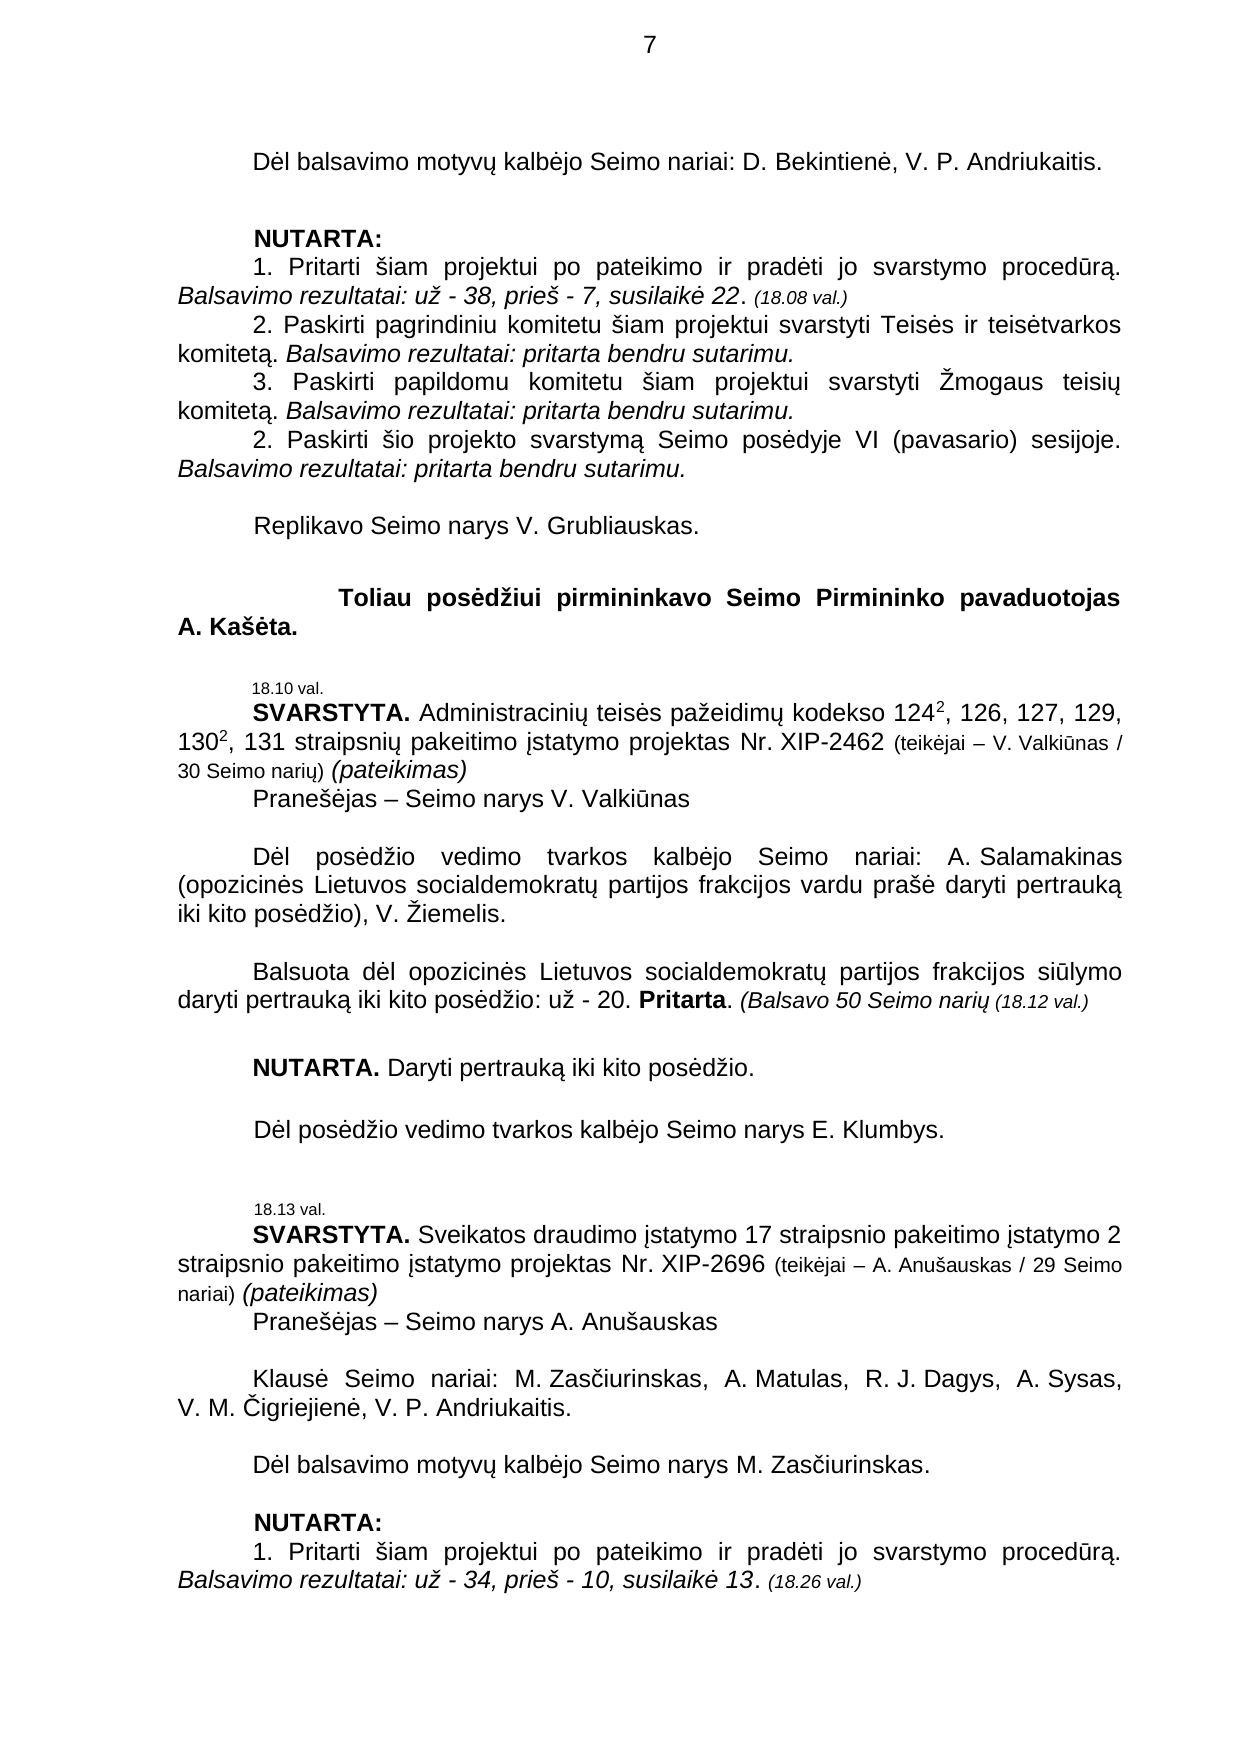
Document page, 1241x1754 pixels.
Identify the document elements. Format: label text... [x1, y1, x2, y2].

text Klausė Seimo nariai: M. Zasčiurinskas, A. Matulas, R. J. Dagys, A. Sysas, V. M. Čigriejienė, V. P. Andriukaitis. [177, 1364, 1122, 1422]
text Dėl balsavimo motyvų kalbėjo Seimo narys M. Zasčiurinskas. [177, 1450, 1122, 1479]
text 3. Paskirti papildomu komitetu šiam projektui svarstyti Žmogaus teisių komitetą. Balsavimo rezultatai: pritarta bendru sutarimu. [177, 367, 1122, 425]
text NUTARTA: [177, 223, 1122, 252]
text Replikavo Seimo narys V. Grubliauskas. [177, 511, 1122, 540]
text 18.10 val. [177, 679, 1122, 698]
text 2. Paskirti šio projekto svarstymą Seimo posėdyje VI (pavasario) sesijoje. Balsavimo rezultatai: pritarta bendru sutarimu. [177, 425, 1122, 482]
text 1. Pritarti šiam projektui po pateikimo ir pradėti jo svarstymo procedūrą. Balsavimo rezultatai: už - 38, prieš - 7, susilaikė 22. (18.08 val.) [177, 252, 1122, 310]
text 18.13 val. [177, 1192, 1122, 1220]
text Toliau posėdžiui pirmininkavo Seimo Pirmininko pavaduotojas A. Kašėta. [177, 583, 1122, 640]
text Dėl posėdžio vedimo tvarkos kalbėjo Seimo nariai: A. Salamakinas (opozicinės Lietuvos socialdemokratų partijos frakcijos vardu prašė daryti pertrauką iki kito posėdžio), V. Žiemelis. [177, 842, 1122, 928]
text Pranešėjas – Seimo narys A. Anušauskas [177, 1307, 1122, 1335]
text SVARSTYTA. Sveikatos draudimo įstatymo 17 straipsnio pakeitimo įstatymo 2 straipsnio pakeitimo įstatymo projektas Nr. XIP-2696 (teikėjai – A. Anušauskas / 29 Seimo nariai) (pateikimas) [177, 1220, 1122, 1307]
text SVARSTYTA. Administracinių teisės pažeidimų kodekso 1242, 126, 127, 129, 1302, 131 straipsnių pakeitimo įstatymo projektas Nr. XIP-2462 (teikėjai – V. Valkiūnas / 30 Seimo narių) (pateikimas) [177, 698, 1122, 784]
text Dėl posėdžio vedimo tvarkos kalbėjo Seimo narys E. Klumbys. [177, 1115, 1122, 1144]
text 1. Pritarti šiam projektui po pateikimo ir pradėti jo svarstymo procedūrą. Balsavimo rezultatai: už - 34, prieš - 10, susilaikė 13. (18.26 val.) [177, 1537, 1122, 1594]
text Balsuota dėl opozicinės Lietuvos socialdemokratų partijos frakcijos siūlymo daryti pertrauką iki kito posėdžio: už - 20. Pritarta. (Balsavo 50 Seimo narių (18.12 val.) [177, 957, 1122, 1014]
text NUTARTA: [177, 1508, 1122, 1537]
text Dėl balsavimo motyvų kalbėjo Seimo nariai: D. Bekintienė, V. P. Andriukaitis. [177, 147, 1122, 176]
text 2. Paskirti pagrindiniu komitetu šiam projektui svarstyti Teisės ir teisėtvarkos komitetą. Balsavimo rezultatai: pritarta bendru sutarimu. [177, 310, 1122, 367]
text Pranešėjas – Seimo narys V. Valkiūnas [177, 784, 1122, 813]
text NUTARTA. Daryti pertrauką iki kito posėdžio. [177, 1053, 1122, 1081]
